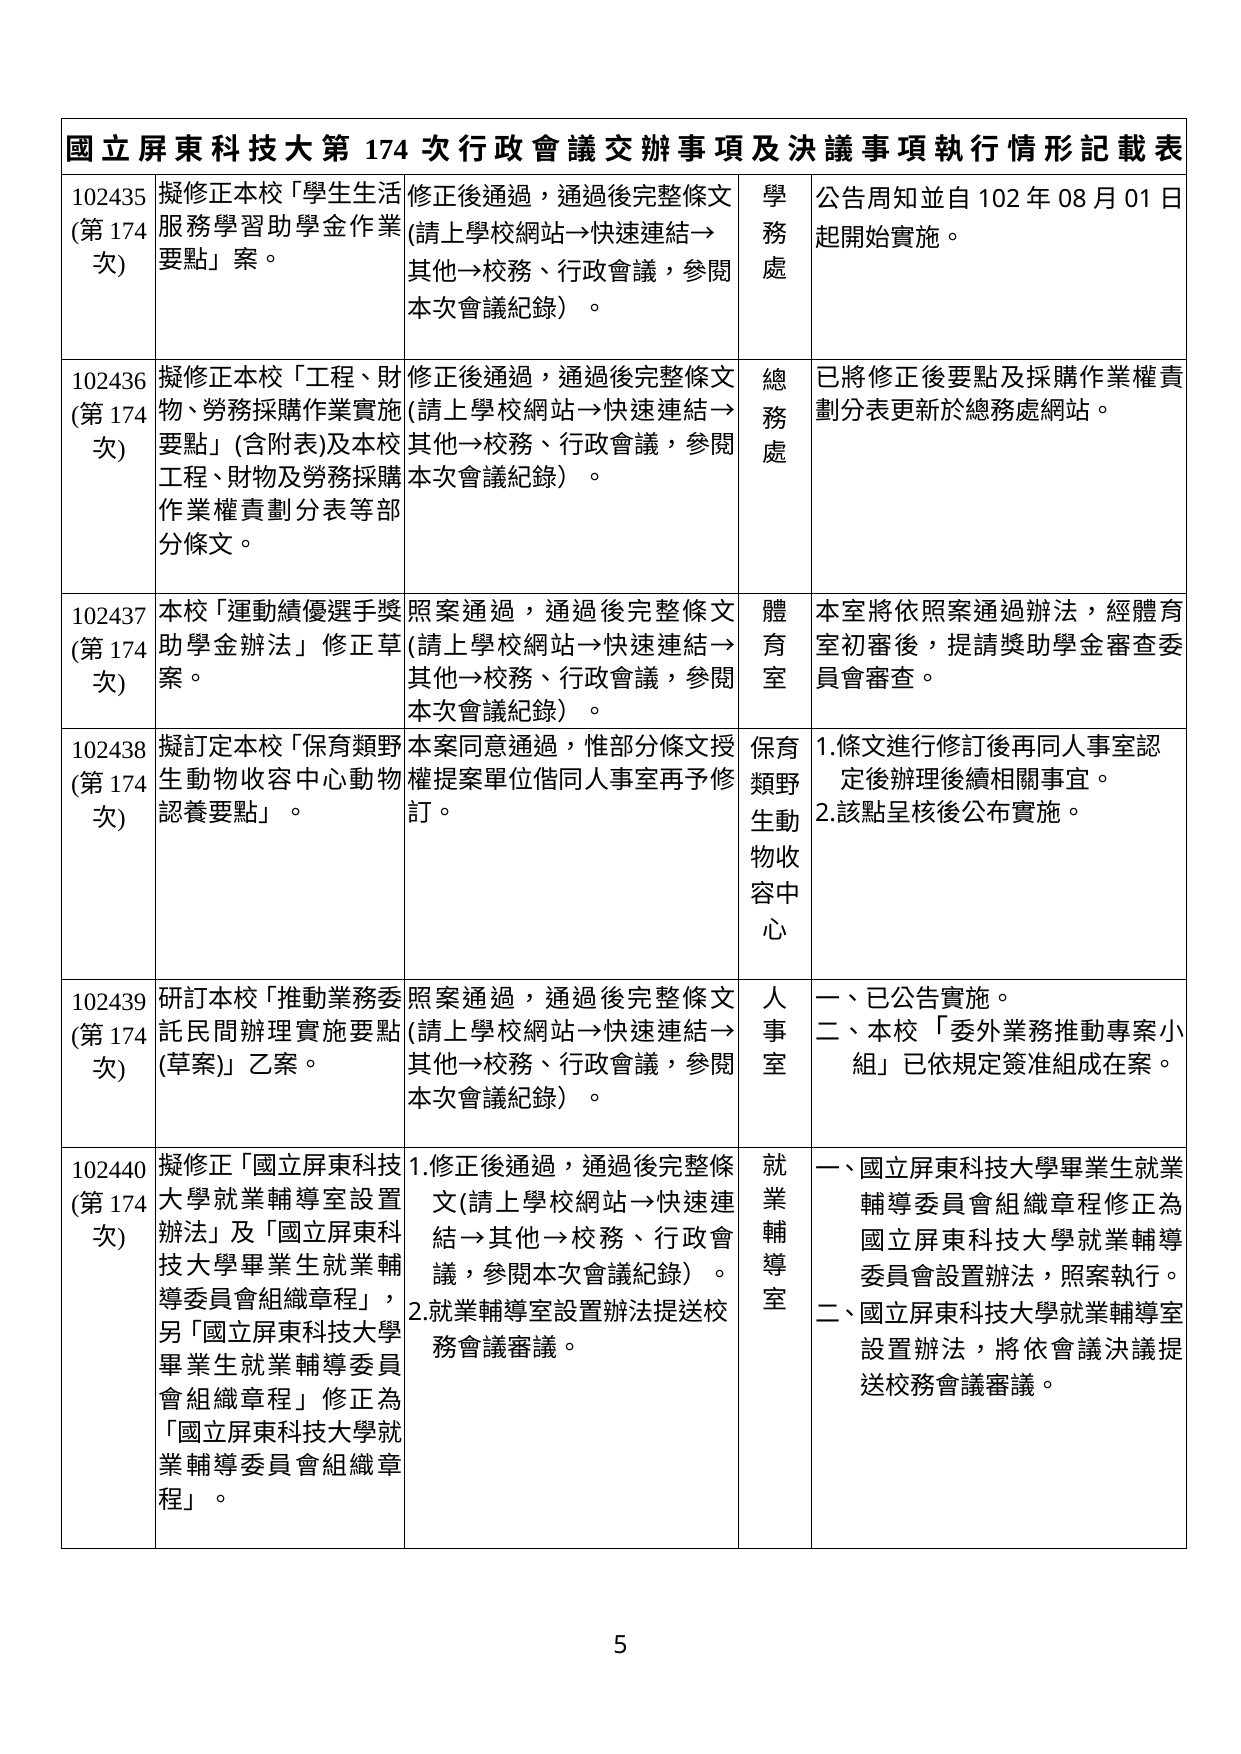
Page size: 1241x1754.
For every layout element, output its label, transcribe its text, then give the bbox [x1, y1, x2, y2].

table_cell 一、已公告實施。 二、本校「委外業務推動專案小組」已依規定簽准組成在案。 [812, 980, 1186, 1147]
table_cell 體 育 室 [739, 594, 811, 727]
table_cell 照案通過，通過後完整條文(請上學校網站→快速連結→其他→校務、行政會議，參閱本次會議紀錄）。 [405, 594, 738, 727]
table_cell 102437 (第174次) [62, 594, 155, 727]
table_cell 102439 (第174次) [62, 980, 155, 1147]
table_cell 102440 (第174次) [62, 1148, 155, 1548]
table_cell 1.條文進行修訂後再同人事室認定後辦理後續相關事宜。 2.該點呈核後公布實施。 [812, 729, 1186, 979]
table_cell 修正後通過，通過後完整條文(請上學校網站→快速連結→其他→校務、行政會議，參閱本次會議紀錄）。 [405, 175, 738, 359]
table_cell 1.修正後通過，通過後完整條文(請上學校網站→快速連結→其他→校務、行政會議，參閱本次會議紀錄）。 2.就業輔導室設置辦法提送校務會議審議。 [405, 1148, 738, 1548]
table_cell 本校「運動績優選手獎助學金辦法」修正草案。 [156, 594, 404, 727]
table_cell 102436 (第174次) [62, 360, 155, 593]
table_cell 保育類野生動物收容中心 [739, 729, 811, 979]
table_cell 已將修正後要點及採購作業權責劃分表更新於總務處網站。 [812, 360, 1186, 593]
table_cell 本案同意通過，惟部分條文授權提案單位偕同人事室再予修訂。 [405, 729, 738, 979]
table_cell 就 業 輔 導 室 [739, 1148, 811, 1548]
table_header 國立屏東科技大第174次行政會議交辦事項及決議事項執行情形記載表 [62, 119, 1186, 174]
table_cell 擬修正本校「工程、財物、勞務採購作業實施要點」(含附表)及本校工程、財物及勞務採購作業權責劃分表等部分條文。 [156, 360, 404, 593]
table_cell 一、國立屏東科技大學畢業生就業輔導委員會組織章程修正為國立屏東科技大學就業輔導委員會設置辦法，照案執行。 二、國立屏東科技大學就業輔導室設置辦法，將依會議決議提送校務會議審議。 [812, 1148, 1186, 1548]
table_cell 修正後通過，通過後完整條文(請上學校網站→快速連結→其他→校務、行政會議，參閱本次會議紀錄）。 [405, 360, 738, 593]
table_cell 擬修正本校「學生生活服務學習助學金作業要點」案。 [156, 175, 404, 359]
table_cell 研訂本校「推動業務委託民間辦理實施要點(草案)」乙案。 [156, 980, 404, 1147]
table_cell 本室將依照案通過辦法，經體育室初審後，提請獎助學金審查委員會審查。 [812, 594, 1186, 727]
table_cell 公告周知並自102年08月01日起開始實施。 [812, 175, 1186, 359]
table_cell 總 務 處 [739, 360, 811, 593]
table_cell 照案通過，通過後完整條文(請上學校網站→快速連結→其他→校務、行政會議，參閱本次會議紀錄）。 [405, 980, 738, 1147]
table_cell 102435 (第174次) [62, 175, 155, 359]
table_cell 人 事 室 [739, 980, 811, 1147]
table_cell 擬訂定本校「保育類野生動物收容中心動物認養要點」。 [156, 729, 404, 979]
table_cell 102438 (第174次) [62, 729, 155, 979]
table_cell 擬修正「國立屏東科技大學就業輔導室設置辦法」及「國立屏東科技大學畢業生就業輔導委員會組織章程」，另「國立屏東科技大學畢業生就業輔導委員會組織章程」修正為「國立屏東科技大學就業輔導委員會組織章程」。 [156, 1148, 404, 1548]
table_cell 學 務 處 [739, 175, 811, 359]
